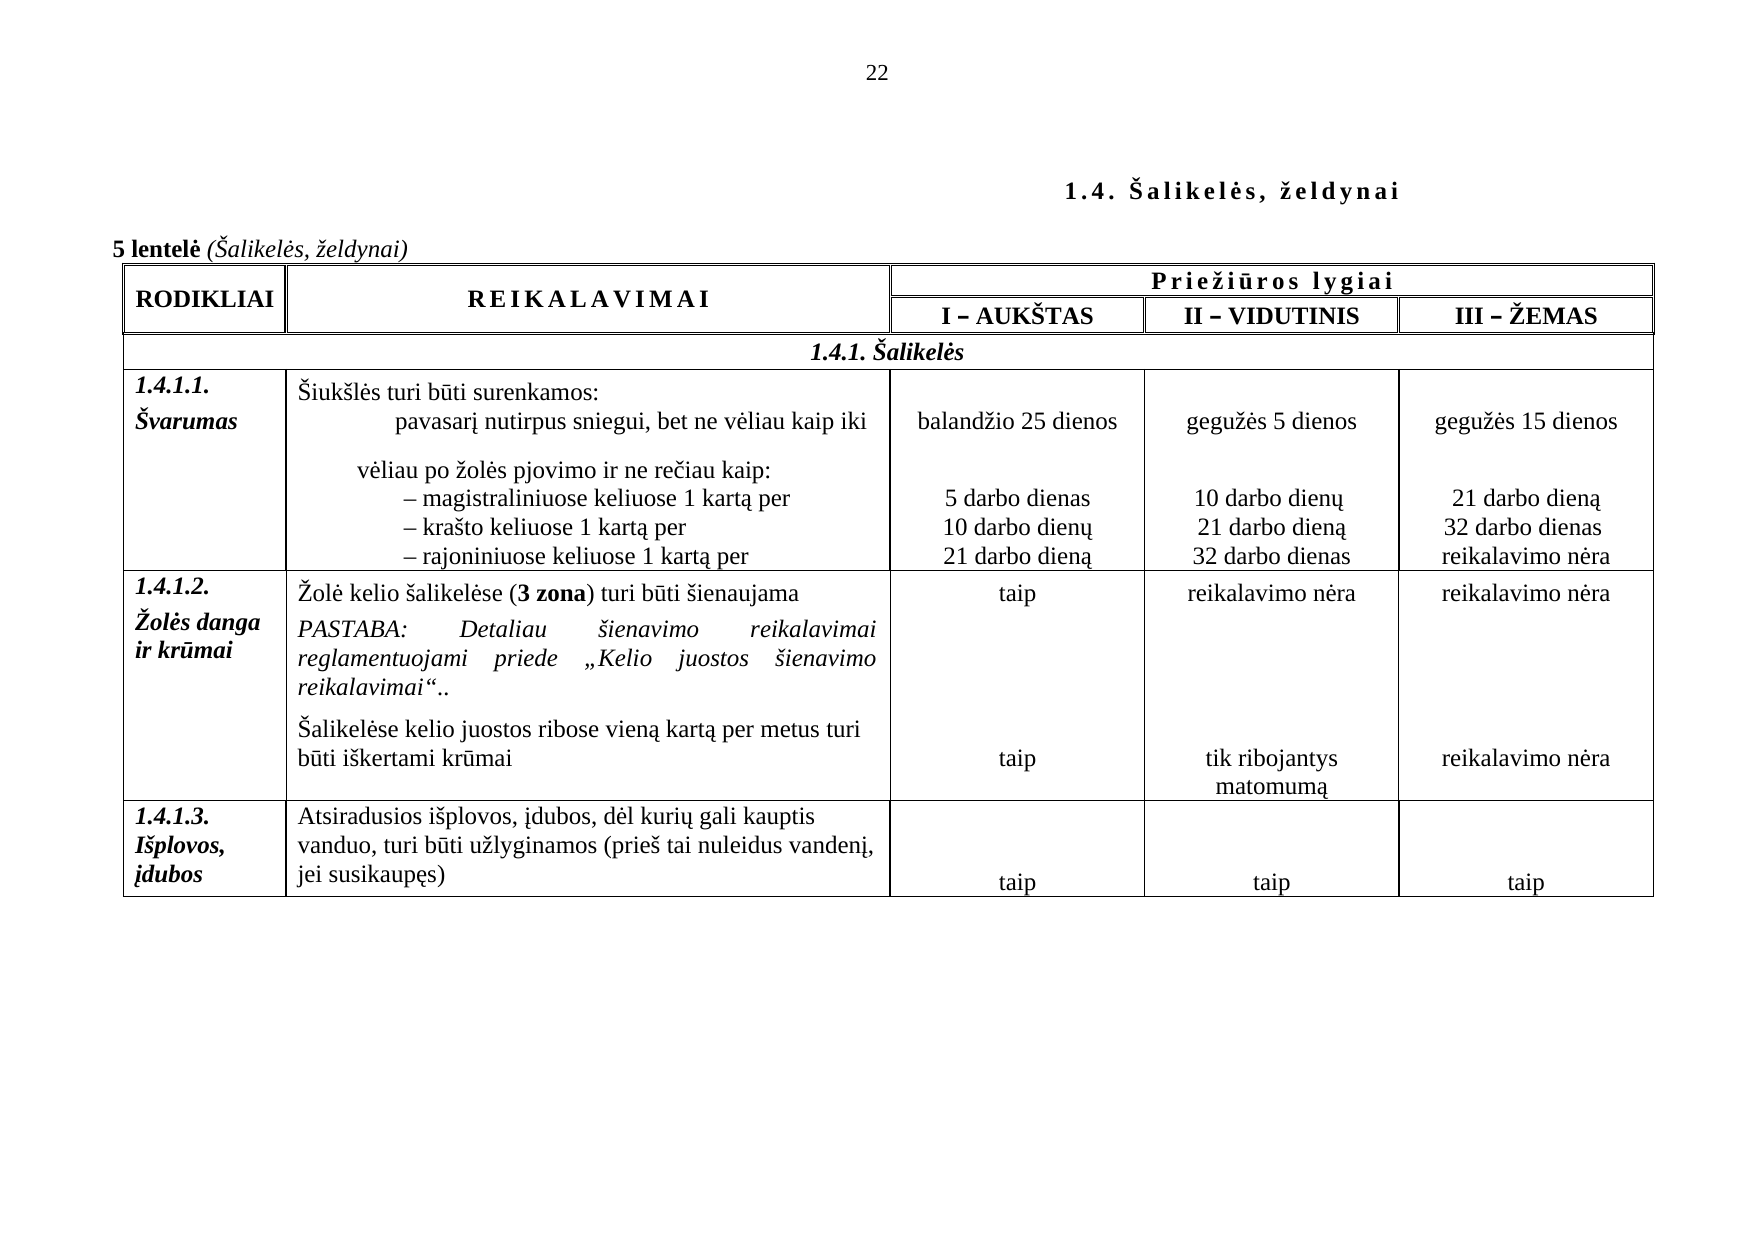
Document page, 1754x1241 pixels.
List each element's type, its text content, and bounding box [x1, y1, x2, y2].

table_cell 32 darbo dienas [1400, 512, 1653, 541]
table_cell 10 darbo dienų [1145, 484, 1398, 512]
table_cell taip [891, 740, 1144, 771]
table_cell 21 darbo dieną [1400, 484, 1653, 512]
table_cell [1400, 370, 1653, 406]
table_cell Švarumas [124, 406, 285, 447]
text 1.4. Šalikelės, želdynai [821, 176, 1642, 205]
table_cell [1399, 771, 1653, 800]
table_cell balandžio 25 dienos [891, 406, 1144, 447]
table_cell [1145, 448, 1398, 483]
table_cell [1145, 700, 1398, 740]
table_cell [124, 448, 285, 483]
table_cell [287, 771, 890, 800]
table_cell pavasarį nutirpus sniegui, bet ne vėliau kaip iki [287, 406, 889, 447]
table_cell taip [1400, 801, 1653, 896]
table_cell tik ribojantys [1145, 740, 1398, 771]
table_header REIKALAVIMAI [288, 266, 889, 332]
table_cell [124, 700, 286, 771]
table_cell taip [891, 571, 1144, 607]
table_cell [891, 607, 1144, 700]
table_cell Žolė kelio šalikelėse (3 zona) turi būti šienaujama [287, 571, 890, 607]
table_cell 1.4.1.3. Išplovos, įdubos [124, 801, 285, 896]
table_cell [124, 771, 286, 800]
table_cell taip [891, 801, 1144, 896]
table_cell Žolės danga ir krūmai [124, 607, 286, 700]
table_cell [1400, 448, 1653, 483]
table_cell [1145, 607, 1398, 700]
text 5 lentelė (Šalikelės, želdynai) [112, 234, 1642, 263]
table_cell 1.4.1.2. [124, 571, 286, 607]
table_cell [891, 370, 1144, 406]
table_cell [1399, 607, 1653, 700]
table_cell [124, 512, 285, 541]
table_cell – krašto keliuose 1 kartą per [287, 512, 889, 541]
table_cell – magistraliniuose keliuose 1 kartą per [287, 484, 889, 512]
table_cell Šiukšlės turi būti surenkamos: [287, 370, 889, 406]
table_cell [891, 448, 1144, 483]
table_cell I – AUKŠTAS [892, 298, 1143, 332]
table_cell 21 darbo dieną [1145, 512, 1398, 541]
table_cell [891, 771, 1144, 800]
table_header Priežiūros lygiai [892, 266, 1652, 294]
table_cell reikalavimo nėra [1399, 571, 1653, 607]
table_cell reikalavimo nėra [1145, 571, 1398, 607]
table_cell [1399, 700, 1653, 740]
table_cell gegužės 5 dienos [1145, 406, 1398, 447]
table_cell Atsiradusios išplovos, įdubos, dėl kurių gali kauptis vanduo, turi būti užlyginamos (prieš tai nuleidus vandenį, jei susikaupęs) [287, 801, 889, 896]
table_cell II – VIDUTINIS [1146, 298, 1397, 332]
table_cell [124, 484, 285, 512]
table_header RODIKLIAI [125, 266, 284, 332]
table_cell 1.4.1.1. [124, 370, 285, 406]
table_cell matomumą [1145, 771, 1398, 800]
table_cell reikalavimo nėra [1400, 541, 1653, 570]
table_cell gegužės 15 dienos [1400, 406, 1653, 447]
table_cell [891, 700, 1144, 740]
table_cell III – ŽEMAS [1400, 298, 1652, 332]
table_cell – rajoniniuose keliuose 1 kartą per [287, 541, 889, 570]
table_cell Šalikelėse kelio juostos ribose vieną kartą per metus turi būti iškertami krūmai [287, 700, 890, 771]
table_cell PASTABA: Detaliau šienavimo reikalavimai reglamentuojami priede „Kelio juostos šienavimo reikalavimai“.. [287, 607, 890, 700]
table_cell [1145, 370, 1398, 406]
table_cell 10 darbo dienų [891, 512, 1144, 541]
table_cell [124, 541, 285, 570]
table_cell 21 darbo dieną [891, 541, 1144, 570]
table_cell 5 darbo dienas [891, 484, 1144, 512]
table_cell 1.4.1. Šalikelės [124, 335, 1653, 369]
table_cell 32 darbo dienas [1145, 541, 1398, 570]
table_cell reikalavimo nėra [1399, 740, 1653, 771]
table_cell taip [1145, 801, 1398, 896]
table_cell vėliau po žolės pjovimo ir ne rečiau kaip: [287, 448, 889, 483]
